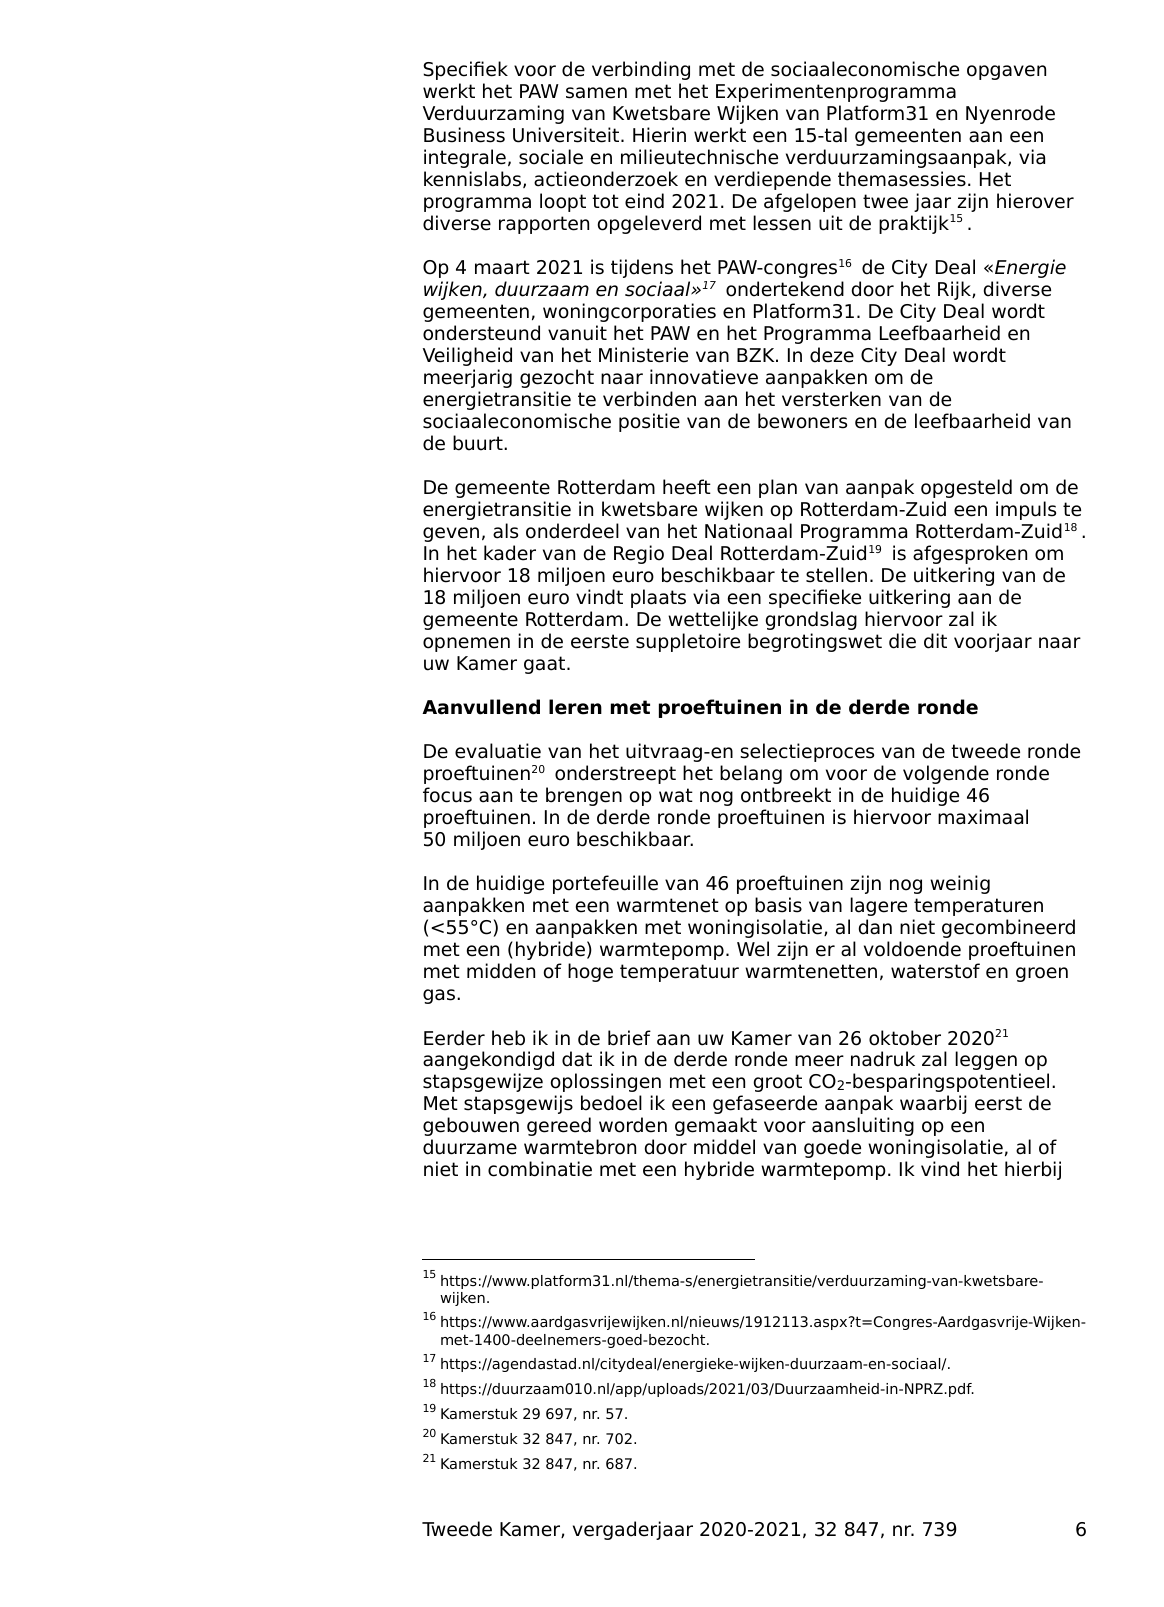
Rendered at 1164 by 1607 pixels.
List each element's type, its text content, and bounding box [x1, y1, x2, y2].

text Op 4 maart 2021 is tijdens het PAW-congres de City Deal «Energie wijken, duurzaam en sociaal» ondertekend door het Rijk, diverse gemeenten, woningcorporaties en Platform31. De City Deal wordt ondersteund vanuit het PAW en het Programma Leefbaarheid en Veiligheid van het Ministerie van BZK. In deze City Deal wordt meerjarig gezocht naar innovatieve aanpakken om de energietransitie te verbinden aan het versterken van de sociaaleconomische positie van de bewoners en de leefbaarheid van de buurt. [422, 257, 1087, 455]
text In de huidige portefeuille van 46 proeftuinen zijn nog weinig aanpakken met een warmtenet op basis van lagere temperaturen (<55°C) en aanpakken met woningisolatie, al dan niet gecombineerd met een (hybride) warmtepomp. Wel zijn er al voldoende proeftuinen met midden of hoge temperatuur warmtenetten, waterstof en groen gas. [422, 873, 1087, 1005]
text https://duurzaam010.nl/app/uploads/2021/03/Duurzaamheid-in-NPRZ.pdf. [422, 1377, 1087, 1399]
text De evaluatie van het uitvraag-en selectieproces van de tweede ronde proeftuinen onderstreept het belang om voor de volgende ronde focus aan te brengen op wat nog ontbreekt in de huidige 46 proeftuinen. In de derde ronde proeftuinen is hiervoor maximaal 50 miljoen euro beschikbaar. [422, 741, 1087, 851]
text https://agendastad.nl/citydeal/energieke-wijken-duurzaam-en-sociaal/. [422, 1352, 1087, 1374]
text Kamerstuk 32 847, nr. 687. [422, 1452, 1087, 1474]
text https://www.platform31.nl/thema-s/energietransitie/verduurzaming-van-kwetsbare-wijken. [422, 1268, 1087, 1307]
subtitle Aanvullend leren met proeftuinen in de derde ronde [422, 697, 1087, 719]
text Kamerstuk 32 847, nr. 702. [422, 1427, 1087, 1449]
text Kamerstuk 29 697, nr. 57. [422, 1402, 1087, 1424]
text Specifiek voor de verbinding met de sociaaleconomische opgaven werkt het PAW samen met het Experimentenprogramma Verduurzaming van Kwetsbare Wijken van Platform31 en Nyenrode Business Universiteit. Hierin werkt een 15-tal gemeenten aan een integrale, sociale en milieutechnische verduurzamingsaanpak, via kennislabs, actieonderzoek en verdiepende themasessies. Het programma loopt tot eind 2021. De afgelopen twee jaar zijn hierover diverse rapporten opgeleverd met lessen uit de praktijk. [422, 59, 1087, 235]
text Eerder heb ik in de brief aan uw Kamer van 26 oktober 2020 aangekondigd dat ik in de derde ronde meer nadruk zal leggen op stapsgewijze oplossingen met een groot CO2-besparingspotentieel. Met stapsgewijs bedoel ik een gefaseerde aanpak waarbij eerst de gebouwen gereed worden gemaakt voor aansluiting op een duurzame warmtebron door middel van goede woningisolatie, al of niet in combinatie met een hybride warmtepomp. Ik vind het hierbij [422, 1027, 1087, 1181]
text De gemeente Rotterdam heeft een plan van aanpak opgesteld om de energietransitie in kwetsbare wijken op Rotterdam-Zuid een impuls te geven, als onderdeel van het Nationaal Programma Rotterdam-Zuid. In het kader van de Regio Deal Rotterdam-Zuid is afgesproken om hiervoor 18 miljoen euro beschikbaar te stellen. De uitkering van de 18 miljoen euro vindt plaats via een specifieke uitkering aan de gemeente Rotterdam. De wettelijke grondslag hiervoor zal ik opnemen in de eerste suppletoire begrotingswet die dit voorjaar naar uw Kamer gaat. [422, 477, 1087, 675]
text https://www.aardgasvrijewijken.nl/nieuws/1912113.aspx?t=Congres-Aardgasvrije-Wijken-met-1400-deelnemers-goed-bezocht. [422, 1310, 1087, 1349]
